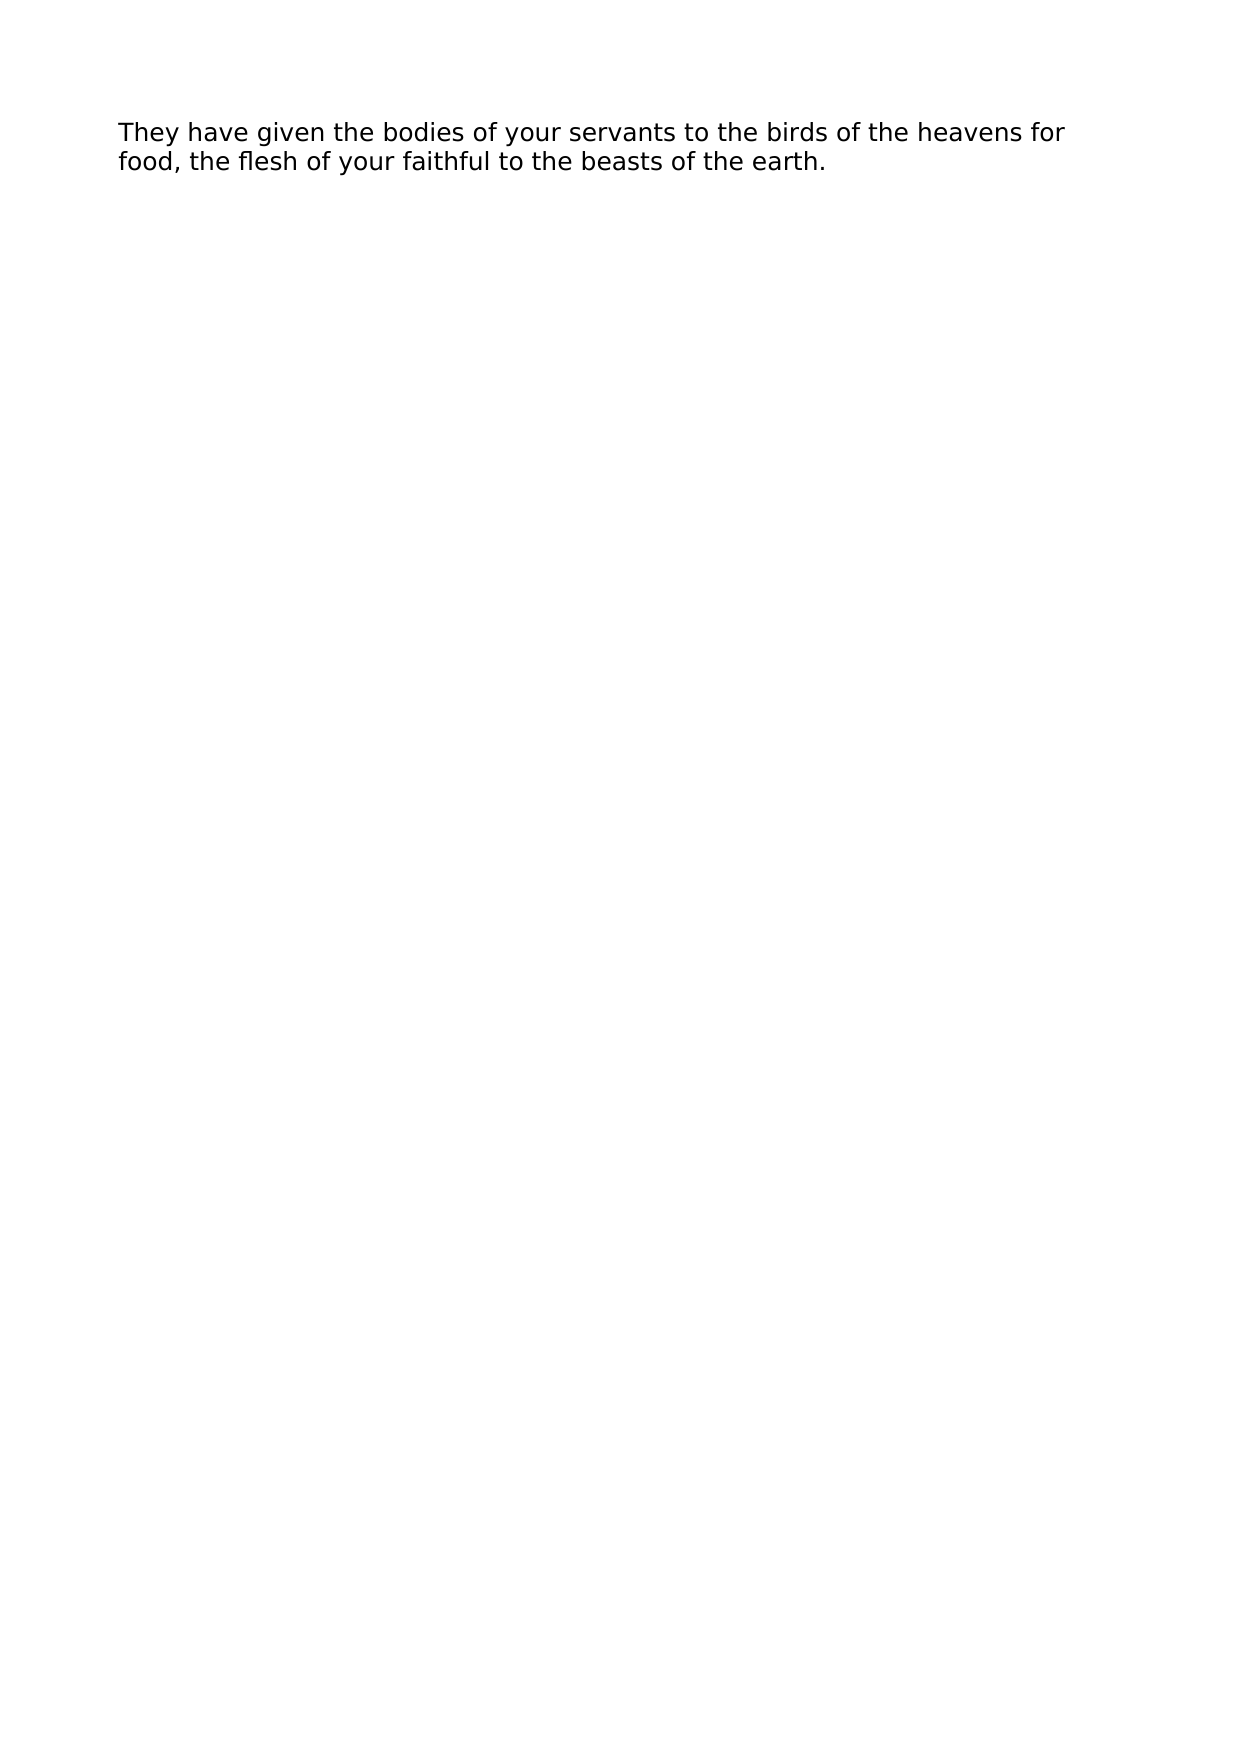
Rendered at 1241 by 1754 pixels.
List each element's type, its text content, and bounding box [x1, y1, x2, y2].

text They have given the bodies of your servants to the birds of the heavens for food, the flesh of your faithful to the beasts of the earth. [118, 118, 1122, 176]
